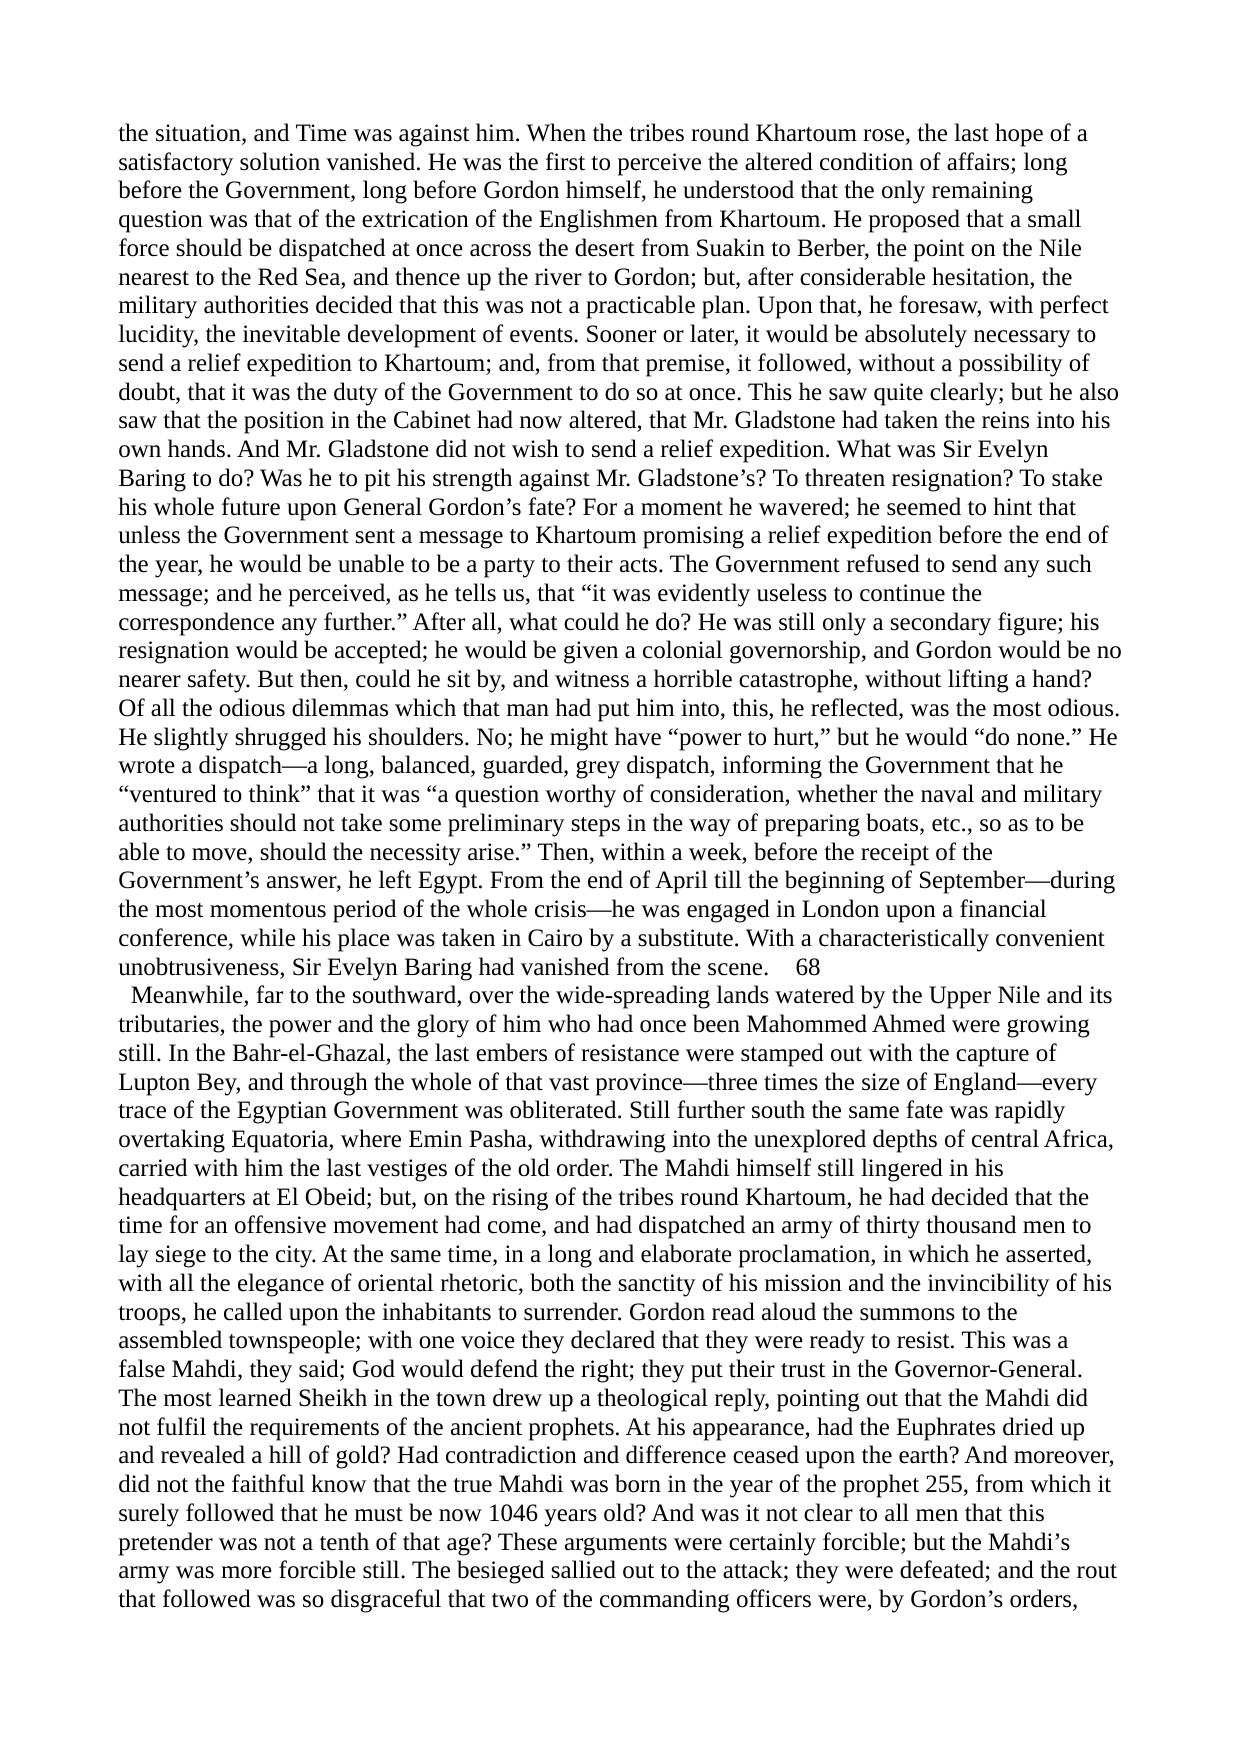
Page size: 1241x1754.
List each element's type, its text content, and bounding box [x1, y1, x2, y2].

text Meanwhile, far to the southward, over the wide-spreading lands watered by the Upper Nile and its tributaries, the power and the glory of him who had once been Mahommed Ahmed were growing still. In the Bahr-el-Ghazal, the last embers of resistance were stamped out with the capture of Lupton Bey, and through the whole of that vast province—three times the size of England—every trace of the Egyptian Government was obliterated. Still further south the same fate was rapidly overtaking Equatoria, where Emin Pasha, withdrawing into the unexplored depths of central Africa, carried with him the last vestiges of the old order. The Mahdi himself still lingered in his headquarters at El Obeid; but, on the rising of the tribes round Khartoum, he had decided that the time for an offensive movement had come, and had dispatched an army of thirty thousand men to lay siege to the city. At the same time, in a long and elaborate proclamation, in which he asserted, with all the elegance of oriental rhetoric, both the sanctity of his mission and the invincibility of his troops, he called upon the inhabitants to surrender. Gordon read aloud the summons to the assembled townspeople; with one voice they declared that they were ready to resist. This was a false Mahdi, they said; God would defend the right; they put their trust in the Governor-General. The most learned Sheikh in the town drew up a theological reply, pointing out that the Mahdi did not fulfil the requirements of the ancient prophets. At his appearance, had the Euphrates dried up and revealed a hill of gold? Had contradiction and difference ceased upon the earth? And moreover, did not the faithful know that the true Mahdi was born in the year of the prophet 255, from which it surely followed that he must be now 1046 years old? And was it not clear to all men that this pretender was not a tenth of that age? These arguments were certainly forcible; but the Mahdi’s army was more forcible still. The besieged sallied out to the attack; they were defeated; and the rout that followed was so disgraceful that two of the commanding officers were, by Gordon’s orders, [118, 981, 1122, 1613]
text the situation, and Time was against him. When the tribes round Khartoum rose, the last hope of a satisfactory solution vanished. He was the first to perceive the altered condition of affairs; long before the Government, long before Gordon himself, he understood that the only remaining question was that of the extrication of the Englishmen from Khartoum. He proposed that a small force should be dispatched at once across the desert from Suakin to Berber, the point on the Nile nearest to the Red Sea, and thence up the river to Gordon; but, after considerable hesitation, the military authorities decided that this was not a practicable plan. Upon that, he foresaw, with perfect lucidity, the inevitable development of events. Sooner or later, it would be absolutely necessary to send a relief expedition to Khartoum; and, from that premise, it followed, without a possibility of doubt, that it was the duty of the Government to do so at once. This he saw quite clearly; but he also saw that the position in the Cabinet had now altered, that Mr. Gladstone had taken the reins into his own hands. And Mr. Gladstone did not wish to send a relief expedition. What was Sir Evelyn Baring to do? Was he to pit his strength against Mr. Gladstone’s? To threaten resignation? To stake his whole future upon General Gordon’s fate? For a moment he wavered; he seemed to hint that unless the Government sent a message to Khartoum promising a relief expedition before the end of the year, he would be unable to be a party to their acts. The Government refused to send any such message; and he perceived, as he tells us, that “it was evidently useless to continue the correspondence any further.” After all, what could he do? He was still only a secondary figure; his resignation would be accepted; he would be given a colonial governorship, and Gordon would be no nearer safety. But then, could he sit by, and witness a horrible catastrophe, without lifting a hand? Of all the odious dilemmas which that man had put him into, this, he reflected, was the most odious. He slightly shrugged his shoulders. No; he might have “power to hurt,” but he would “do none.” He wrote a dispatch—a long, balanced, guarded, grey dispatch, informing the Government that he “ventured to think” that it was “a question worthy of consideration, whether the naval and military authorities should not take some preliminary steps in the way of preparing boats, etc., so as to be able to move, should the necessity arise.” Then, within a week, before the receipt of the Government’s answer, he left Egypt. From the end of April till the beginning of September—during the most momentous period of the whole crisis—he was engaged in London upon a financial conference, while his place was taken in Cairo by a substitute. With a characteristically convenient unobtrusiveness, Sir Evelyn Baring had vanished from the scene. 68 [118, 118, 1122, 981]
